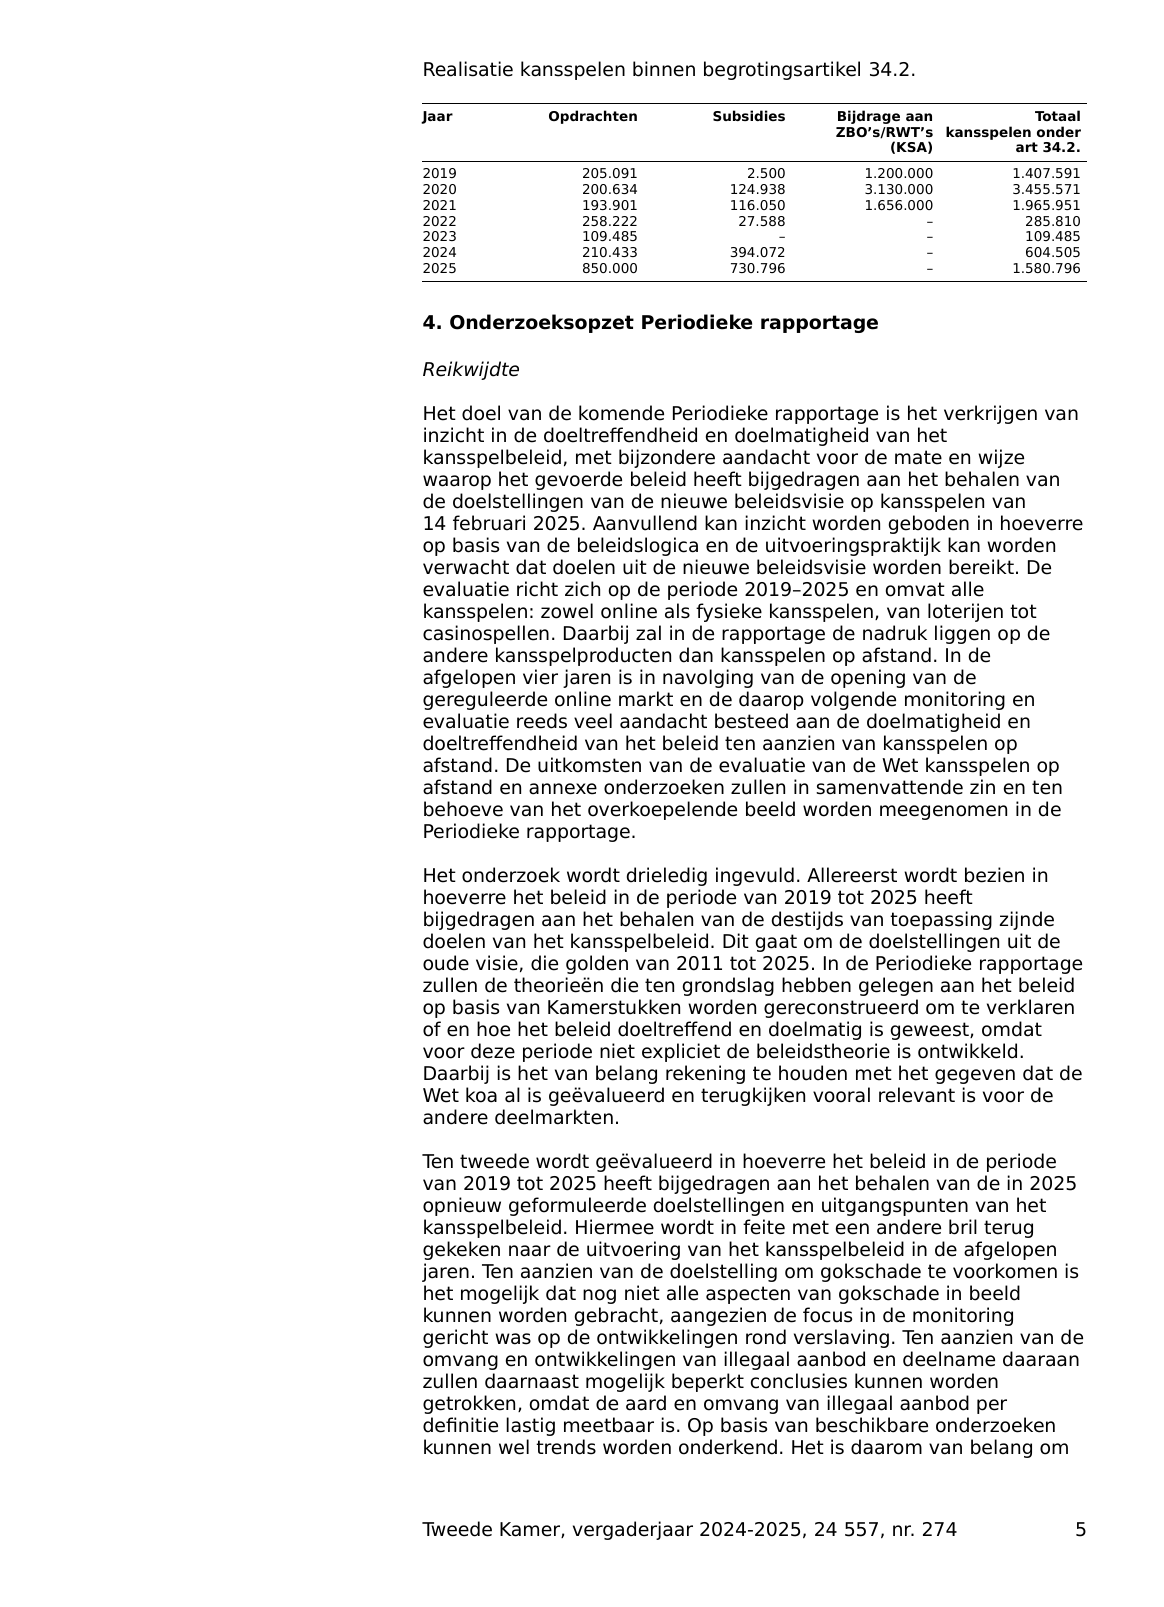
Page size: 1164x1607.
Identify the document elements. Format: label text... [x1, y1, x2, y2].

table_cell 285.810 [939, 214, 1087, 229]
text Realisatie kansspelen binnen begrotingsartikel 34.2. [422, 59, 1087, 81]
table_cell – [791, 245, 939, 261]
table_cell 2019 [422, 162, 496, 182]
table_header Jaar [422, 104, 496, 161]
table_cell 193.901 [496, 198, 644, 213]
table_cell 1.200.000 [791, 162, 939, 182]
table_cell – [791, 214, 939, 229]
table_cell 2022 [422, 214, 496, 229]
table_cell – [644, 229, 791, 245]
subtitle Reikwijdte [422, 359, 1087, 381]
table_cell 1.407.591 [939, 162, 1087, 182]
table_cell 2021 [422, 198, 496, 213]
table_cell 1.580.796 [939, 261, 1087, 281]
table_header Opdrachten [496, 104, 644, 161]
table_cell 2020 [422, 182, 496, 198]
table_cell 200.634 [496, 182, 644, 198]
table_cell – [791, 229, 939, 245]
table_cell 109.485 [496, 229, 644, 245]
table_header Bijdrage aan ZBO’s/RWT’s (KSA) [791, 104, 939, 161]
table_cell 109.485 [939, 229, 1087, 245]
table_cell 730.796 [644, 261, 791, 281]
table_cell 2.500 [644, 162, 791, 182]
text Het onderzoek wordt drieledig ingevuld. Allereerst wordt bezien in hoeverre het beleid in de periode van 2019 tot 2025 heeft bijgedragen aan het behalen van de destijds van toepassing zijnde doelen van het kansspelbeleid. Dit gaat om de doelstellingen uit de oude visie, die golden van 2011 tot 2025. In de Periodieke rapportage zullen de theorieën die ten grondslag hebben gelegen aan het beleid op basis van Kamerstukken worden gereconstrueerd om te verklaren of en hoe het beleid doeltreffend en doelmatig is geweest, omdat voor deze periode niet expliciet de beleidstheorie is ontwikkeld. Daarbij is het van belang rekening te houden met het gegeven dat de Wet koa al is geëvalueerd en terugkijken vooral relevant is voor de andere deelmarkten. [422, 865, 1087, 1129]
table_cell 205.091 [496, 162, 644, 182]
table_cell 3.455.571 [939, 182, 1087, 198]
table_cell 2024 [422, 245, 496, 261]
subtitle 4. Onderzoeksopzet Periodieke rapportage [422, 312, 1087, 334]
table_cell 27.588 [644, 214, 791, 229]
table_cell 850.000 [496, 261, 644, 281]
table_cell 2025 [422, 261, 496, 281]
table_header Subsidies [644, 104, 791, 161]
table_cell 258.222 [496, 214, 644, 229]
table_cell – [791, 261, 939, 281]
table_cell 604.505 [939, 245, 1087, 261]
table_cell 1.656.000 [791, 198, 939, 213]
table_header Totaal kansspelen onder art 34.2. [939, 104, 1087, 161]
table_cell 124.938 [644, 182, 791, 198]
table_cell 2023 [422, 229, 496, 245]
text Ten tweede wordt geëvalueerd in hoeverre het beleid in de periode van 2019 tot 2025 heeft bijgedragen aan het behalen van de in 2025 opnieuw geformuleerde doelstellingen en uitgangspunten van het kansspelbeleid. Hiermee wordt in feite met een andere bril terug gekeken naar de uitvoering van het kansspelbeleid in de afgelopen jaren. Ten aanzien van de doelstelling om gokschade te voorkomen is het mogelijk dat nog niet alle aspecten van gokschade in beeld kunnen worden gebracht, aangezien de focus in de monitoring gericht was op de ontwikkelingen rond verslaving. Ten aanzien van de omvang en ontwikkelingen van illegaal aanbod en deelname daaraan zullen daarnaast mogelijk beperkt conclusies kunnen worden getrokken, omdat de aard en omvang van illegaal aanbod per definitie lastig meetbaar is. Op basis van beschikbare onderzoeken kunnen wel trends worden onderkend. Het is daarom van belang om [422, 1151, 1087, 1459]
table_cell 3.130.000 [791, 182, 939, 198]
table_cell 394.072 [644, 245, 791, 261]
table_cell 210.433 [496, 245, 644, 261]
text Het doel van de komende Periodieke rapportage is het verkrijgen van inzicht in de doeltreffendheid en doelmatigheid van het kansspelbeleid, met bijzondere aandacht voor de mate en wijze waarop het gevoerde beleid heeft bijgedragen aan het behalen van de doelstellingen van de nieuwe beleidsvisie op kansspelen van 14 februari 2025. Aanvullend kan inzicht worden geboden in hoeverre op basis van de beleidslogica en de uitvoeringspraktijk kan worden verwacht dat doelen uit de nieuwe beleidsvisie worden bereikt. De evaluatie richt zich op de periode 2019–2025 en omvat alle kansspelen: zowel online als fysieke kansspelen, van loterijen tot casinospellen. Daarbij zal in de rapportage de nadruk liggen op de andere kansspelproducten dan kansspelen op afstand. In de afgelopen vier jaren is in navolging van de opening van de gereguleerde online markt en de daarop volgende monitoring en evaluatie reeds veel aandacht besteed aan de doelmatigheid en doeltreffendheid van het beleid ten aanzien van kansspelen op afstand. De uitkomsten van de evaluatie van de Wet kansspelen op afstand en annexe onderzoeken zullen in samenvattende zin en ten behoeve van het overkoepelende beeld worden meegenomen in de Periodieke rapportage. [422, 403, 1087, 843]
table_cell 116.050 [644, 198, 791, 213]
table_cell 1.965.951 [939, 198, 1087, 213]
